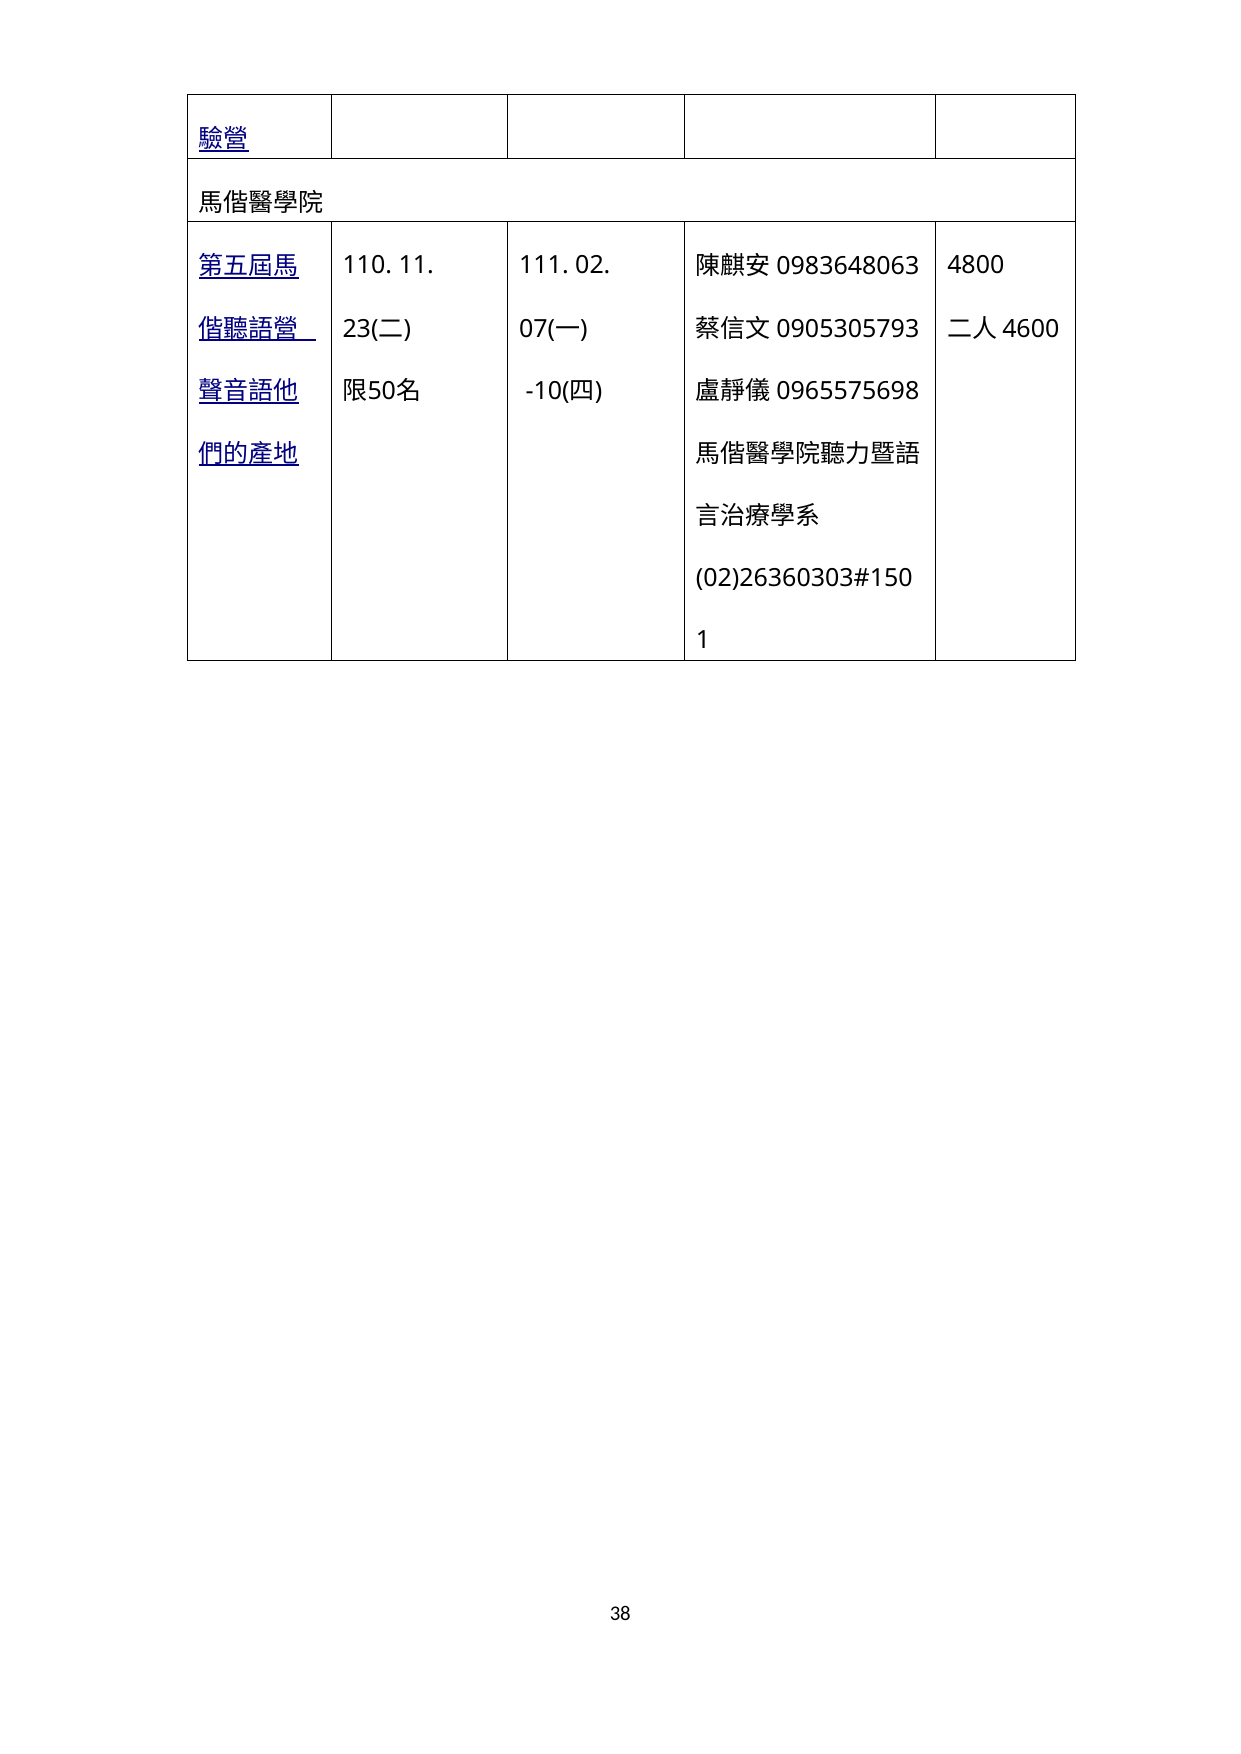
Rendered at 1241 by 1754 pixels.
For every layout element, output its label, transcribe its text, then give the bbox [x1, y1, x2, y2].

table_cell [936, 95, 1075, 158]
table_cell 111. 02. 07(一) -10(四) [508, 222, 684, 660]
table_cell 馬偕醫學院 [188, 159, 1075, 221]
table_cell 驗營 [188, 95, 331, 158]
table_cell 4800 二人4600 [936, 222, 1075, 660]
table_cell 第五屆馬偕聽語營_ 聲音語他們的產地 [188, 222, 331, 660]
table_cell [685, 95, 935, 158]
table_cell 110. 11. 23(二) 限50名 [332, 222, 507, 660]
table_cell [332, 95, 507, 158]
table_cell [508, 95, 684, 158]
table_cell 陳麒安 0983648063 蔡信文 0905305793 盧靜儀 0965575698 馬偕醫學院聽力暨語言治療學系 (02)26360303#1501 [685, 222, 935, 660]
